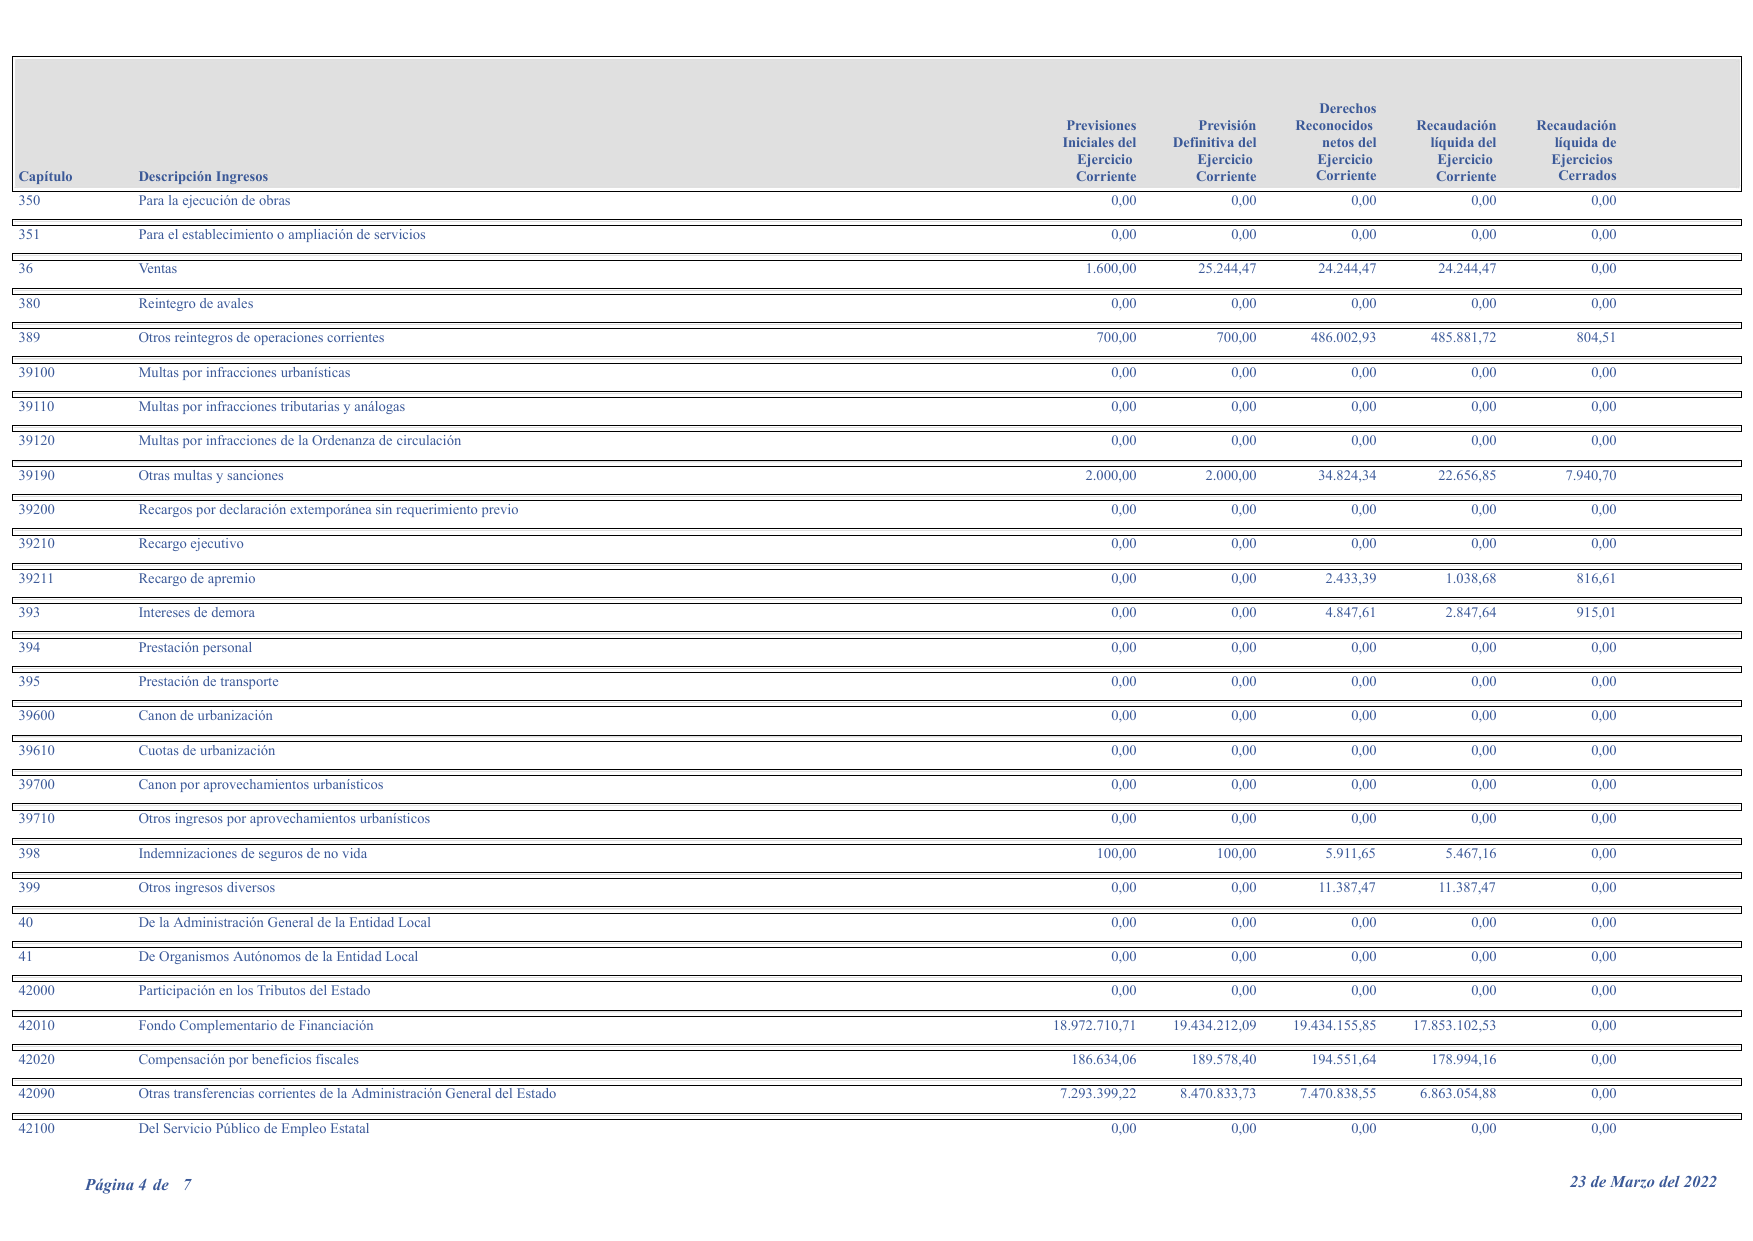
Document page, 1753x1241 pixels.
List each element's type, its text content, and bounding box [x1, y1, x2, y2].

text Otras multas y sanciones [138, 467, 486, 483]
text 4 [18, 1052, 26, 1068]
text 0,00 [1471, 295, 1518, 311]
text 0,00 [1591, 295, 1638, 311]
text 3 [18, 777, 26, 793]
text Recargo de apremio [138, 570, 278, 586]
text 0,00 [1471, 708, 1518, 724]
text 0,00 [1471, 673, 1518, 689]
text 3 [18, 261, 26, 277]
text netos del [1322, 134, 1398, 151]
text 2090 [26, 1086, 77, 1102]
text Previsiones [1066, 118, 1158, 134]
text 3 [18, 398, 26, 414]
text 0,00 [1471, 433, 1518, 449]
text 0,00 [1111, 742, 1158, 758]
text Definitiva del [1173, 134, 1278, 151]
text 80 [26, 295, 62, 311]
text 9210 [26, 536, 77, 552]
text 2.000,00 [1205, 467, 1278, 483]
text Página 4 de [85, 1176, 182, 1194]
text 3 [18, 227, 26, 243]
picture [13, 1079, 1741, 1085]
text 0,00 [1591, 983, 1638, 999]
text 3 [18, 192, 26, 208]
text 7 [182, 1176, 216, 1194]
text Corriente [1316, 168, 1398, 184]
text 0,00 [1231, 639, 1278, 655]
text Recargos por declaración extemporánea sin requerimiento previo [138, 502, 544, 518]
text 3 [18, 639, 26, 655]
text Multas por infracciones tributarias y análogas [138, 398, 486, 414]
text 7.470.838,55 [1300, 1086, 1398, 1102]
text 9700 [26, 777, 77, 793]
text 0,00 [1231, 536, 1278, 552]
text 0,00 [1471, 398, 1518, 414]
text 0,00 [1231, 948, 1278, 964]
text 0,00 [1591, 1086, 1638, 1102]
text Otros ingresos por aprovechamientos urbanísticos [138, 811, 455, 827]
picture [13, 220, 1741, 225]
text 0,00 [1591, 227, 1638, 243]
picture [13, 976, 1741, 981]
picture [13, 701, 1741, 706]
text líquida de [1554, 134, 1638, 151]
text Ejercicios [1551, 151, 1638, 167]
text 0,00 [1111, 398, 1158, 414]
text 23 de Marzo del 2022 [1569, 1173, 1742, 1191]
text 0,00 [1351, 742, 1398, 758]
text 0,00 [1351, 536, 1398, 552]
text 0,00 [1231, 605, 1278, 621]
text 0,00 [1231, 673, 1278, 689]
text 99 [26, 880, 62, 896]
text 3 [18, 845, 26, 861]
picture [13, 289, 1741, 294]
picture [13, 942, 1741, 947]
picture [13, 667, 1741, 672]
text 486.002,93 [1311, 330, 1398, 346]
text De Organismos Autónomos de la Entidad Local [138, 948, 581, 964]
text 0,00 [1111, 1120, 1158, 1136]
picture [13, 426, 1741, 431]
text 4 [18, 948, 26, 964]
text 0,00 [1591, 673, 1638, 689]
text 11.387,47 [1438, 880, 1518, 896]
text 8.470.833,73 [1180, 1086, 1278, 1102]
text 0,00 [1591, 708, 1638, 724]
text 9120 [26, 433, 77, 449]
picture [13, 495, 1741, 500]
text 0,00 [1591, 536, 1638, 552]
text 0,00 [1351, 364, 1398, 380]
text 0,00 [1111, 192, 1158, 208]
text 5.911,65 [1325, 845, 1398, 861]
text 700,00 [1216, 330, 1278, 346]
picture [13, 1114, 1741, 1119]
text Ventas [138, 261, 451, 277]
text Ejercicio [1317, 151, 1398, 167]
text 816,61 [1576, 570, 1638, 586]
text 0,00 [1471, 742, 1518, 758]
text 0,00 [1231, 708, 1278, 724]
text 0,00 [1231, 983, 1278, 999]
text 3 [18, 742, 26, 758]
text 0,00 [1351, 639, 1398, 655]
picture [13, 529, 1741, 535]
text Prestación de transporte [138, 673, 300, 689]
text 0,00 [1471, 948, 1518, 964]
text 3 [18, 570, 26, 586]
text Iniciales del [1062, 134, 1158, 151]
text 0,00 [1111, 227, 1158, 243]
text 0,00 [1231, 227, 1278, 243]
text 0,00 [1111, 364, 1158, 380]
text 0,00 [1231, 295, 1278, 311]
text 25.244,47 [1198, 261, 1278, 277]
text 0,00 [1231, 777, 1278, 793]
text Previsión [1198, 118, 1278, 134]
text 3 [18, 364, 26, 380]
text 0,00 [1351, 948, 1398, 964]
text Reintegro de avales [138, 295, 275, 311]
text 4 [18, 1017, 26, 1033]
picture [13, 57, 1741, 191]
text Derechos [1319, 101, 1398, 117]
text Para el establecimiento o ampliación de servicios [138, 227, 451, 243]
text Recaudación [1536, 118, 1638, 134]
text 0,00 [1471, 536, 1518, 552]
text 2.847,64 [1445, 605, 1518, 621]
text 2.000,00 [1085, 467, 1158, 483]
text 9200 [26, 502, 77, 518]
text 0,00 [1591, 948, 1638, 964]
text 9610 [26, 742, 77, 758]
text 3 [18, 433, 26, 449]
text Indemnizaciones de seguros de no vida [138, 845, 455, 861]
text 0,00 [1111, 536, 1158, 552]
text 0,00 [1111, 880, 1158, 896]
text 0,00 [1591, 914, 1638, 930]
text Otros ingresos diversos [138, 880, 455, 896]
text Compensación por beneficios fiscales [138, 1052, 581, 1068]
text Prestación personal [138, 639, 274, 655]
text 0,00 [1591, 742, 1638, 758]
picture [13, 839, 1741, 844]
text Cerrados [1558, 168, 1638, 184]
text 0,00 [1591, 880, 1638, 896]
text 0,00 [1111, 983, 1158, 999]
text 178.994,16 [1431, 1052, 1518, 1068]
text 3 [18, 605, 26, 621]
text 0,00 [1471, 192, 1518, 208]
text 0,00 [1591, 1052, 1638, 1068]
text Recaudación [1416, 118, 1518, 134]
picture [13, 357, 1741, 363]
text Participación en los Tributos del Estado [138, 983, 581, 999]
text 3 [18, 708, 26, 724]
text 6.863.054,88 [1420, 1086, 1518, 1102]
text 9110 [26, 398, 77, 414]
text 0,00 [1111, 605, 1158, 621]
text 194.551,64 [1311, 1052, 1398, 1068]
text 2010 [26, 1017, 77, 1033]
text 0,00 [1591, 433, 1638, 449]
text 0,00 [1471, 914, 1518, 930]
text 3 [18, 295, 26, 311]
picture [13, 254, 1741, 260]
text 0,00 [1231, 502, 1278, 518]
text Multas por infracciones de la Ordenanza de circulación [138, 433, 486, 449]
text 19.434.155,85 [1293, 1017, 1398, 1033]
text Recargo ejecutivo [138, 536, 544, 552]
picture [13, 461, 1741, 466]
text 1 [26, 948, 55, 964]
text 100,00 [1096, 845, 1158, 861]
text 0,00 [1111, 433, 1158, 449]
picture [13, 392, 1741, 397]
picture [13, 323, 1741, 328]
text Ejercicio [1197, 151, 1278, 167]
text 0,00 [1231, 914, 1278, 930]
text 0,00 [1111, 948, 1158, 964]
text 189.578,40 [1191, 1052, 1278, 1068]
text 0,00 [1591, 1120, 1638, 1136]
text 0,00 [1351, 192, 1398, 208]
text 186.634,06 [1071, 1052, 1158, 1068]
text 0,00 [1351, 1120, 1398, 1136]
text 0,00 [1351, 708, 1398, 724]
text 0,00 [1351, 983, 1398, 999]
text 0,00 [1111, 639, 1158, 655]
text 0,00 [1111, 914, 1158, 930]
text 11.387,47 [1318, 880, 1398, 896]
text 4 [18, 1120, 26, 1136]
text 18.972.710,71 [1053, 1017, 1158, 1033]
text 9211 [26, 570, 77, 586]
text 5.467,16 [1445, 845, 1518, 861]
text 3 [18, 467, 26, 483]
text 0,00 [1231, 742, 1278, 758]
text Canon de urbanización [138, 708, 295, 724]
text 0,00 [1591, 777, 1638, 793]
text 0,00 [1471, 227, 1518, 243]
text 4 [18, 914, 26, 930]
text 3 [18, 811, 26, 827]
text 1.600,00 [1085, 261, 1158, 277]
text 0,00 [1591, 811, 1638, 827]
text 7.293.399,22 [1060, 1086, 1158, 1102]
text 0,00 [1591, 364, 1638, 380]
text 0,00 [1591, 639, 1638, 655]
picture [13, 632, 1741, 638]
text 24.244,47 [1438, 261, 1518, 277]
text 0,00 [1351, 502, 1398, 518]
text 2020 [26, 1052, 77, 1068]
picture [13, 564, 1741, 569]
text 0,00 [1351, 811, 1398, 827]
text Ejercicio [1077, 151, 1158, 167]
text 0,00 [1231, 570, 1278, 586]
text Multas por infracciones urbanísticas [138, 364, 486, 380]
text 0,00 [1351, 777, 1398, 793]
text 0,00 [1471, 1120, 1518, 1136]
text 0,00 [1591, 502, 1638, 518]
text 95 [26, 673, 62, 689]
text 2000 [26, 983, 77, 999]
text Fondo Complementario de Financiación [138, 1017, 581, 1033]
text Otros reintegros de operaciones corrientes [138, 330, 486, 346]
text Cuotas de urbanización [138, 742, 297, 758]
text 0,00 [1231, 192, 1278, 208]
picture [13, 736, 1741, 741]
text 9100 [26, 364, 77, 380]
text 0,00 [1471, 811, 1518, 827]
text 0,00 [1231, 1120, 1278, 1136]
text 34.824,34 [1318, 467, 1398, 483]
text 98 [26, 845, 77, 861]
text 0,00 [1351, 295, 1398, 311]
picture [13, 770, 1741, 775]
text 6 [26, 261, 55, 277]
text 0,00 [1231, 880, 1278, 896]
text 0,00 [1231, 433, 1278, 449]
text 3 [18, 330, 26, 346]
text 7.940,70 [1565, 467, 1638, 483]
text 0,00 [1231, 364, 1278, 380]
text 0,00 [1351, 227, 1398, 243]
picture [13, 907, 1741, 913]
text 4.847,61 [1325, 605, 1398, 621]
text 22.656,85 [1438, 467, 1518, 483]
text 94 [26, 639, 62, 655]
text 0,00 [1591, 192, 1638, 208]
text 17.853.102,53 [1413, 1017, 1518, 1033]
text 2100 [26, 1120, 77, 1136]
text 0,00 [1351, 914, 1398, 930]
text 2.433,39 [1325, 570, 1398, 586]
text 0,00 [1111, 502, 1158, 518]
picture [13, 1011, 1741, 1016]
text 0,00 [1111, 777, 1158, 793]
text 3 [18, 880, 26, 896]
text 4 [18, 1086, 26, 1102]
text 0,00 [1231, 811, 1278, 827]
text 51 [26, 227, 62, 243]
text 915,01 [1576, 605, 1638, 621]
text 24.244,47 [1318, 261, 1398, 277]
text 0,00 [1351, 398, 1398, 414]
text Otras transferencias corrientes de la Administración General del Estado [138, 1086, 581, 1102]
text Intereses de demora [138, 605, 277, 621]
text 0,00 [1351, 673, 1398, 689]
text 89 [26, 330, 62, 346]
text 0,00 [1591, 1017, 1638, 1033]
picture [13, 598, 1741, 603]
text líquida del [1430, 134, 1518, 151]
text 0 [26, 914, 55, 930]
text 0,00 [1471, 502, 1518, 518]
text 700,00 [1096, 330, 1158, 346]
picture [13, 804, 1741, 810]
text Para la ejecución de obras [138, 192, 313, 208]
text 804,51 [1576, 330, 1638, 346]
text 0,00 [1111, 570, 1158, 586]
text 9600 [26, 708, 77, 724]
text 3 [18, 502, 26, 518]
text 1.038,68 [1445, 570, 1518, 586]
text 0,00 [1351, 433, 1398, 449]
text Corriente [1196, 168, 1278, 184]
text 0,00 [1231, 398, 1278, 414]
text 485.881,72 [1431, 330, 1518, 346]
text 19.434.212,09 [1173, 1017, 1278, 1033]
text Capítulo [18, 168, 94, 184]
text 0,00 [1591, 845, 1638, 861]
text Corriente [1076, 168, 1158, 184]
text 50 [26, 192, 62, 208]
picture [13, 873, 1741, 878]
text 4 [18, 983, 26, 999]
picture [13, 1045, 1741, 1050]
text 0,00 [1111, 708, 1158, 724]
text 0,00 [1111, 811, 1158, 827]
text 0,00 [1111, 673, 1158, 689]
text 9190 [26, 467, 77, 483]
text De la Administración General de la Entidad Local [138, 914, 581, 930]
text 3 [18, 673, 26, 689]
text Canon por aprovechamientos urbanísticos [138, 777, 455, 793]
text 100,00 [1216, 845, 1278, 861]
text Descripción Ingresos [138, 168, 290, 184]
text 0,00 [1591, 398, 1638, 414]
text Del Servicio Público de Empleo Estatal [138, 1120, 581, 1136]
text 0,00 [1111, 295, 1158, 311]
text 9710 [26, 811, 77, 827]
text 0,00 [1591, 261, 1638, 277]
text 0,00 [1471, 364, 1518, 380]
text Corriente [1436, 168, 1518, 184]
text 0,00 [1471, 983, 1518, 999]
text 0,00 [1471, 777, 1518, 793]
text 0,00 [1471, 639, 1518, 655]
text 93 [26, 605, 77, 621]
text 3 [18, 536, 26, 552]
text Ejercicio [1437, 151, 1518, 167]
text Reconocidos [1295, 118, 1398, 134]
